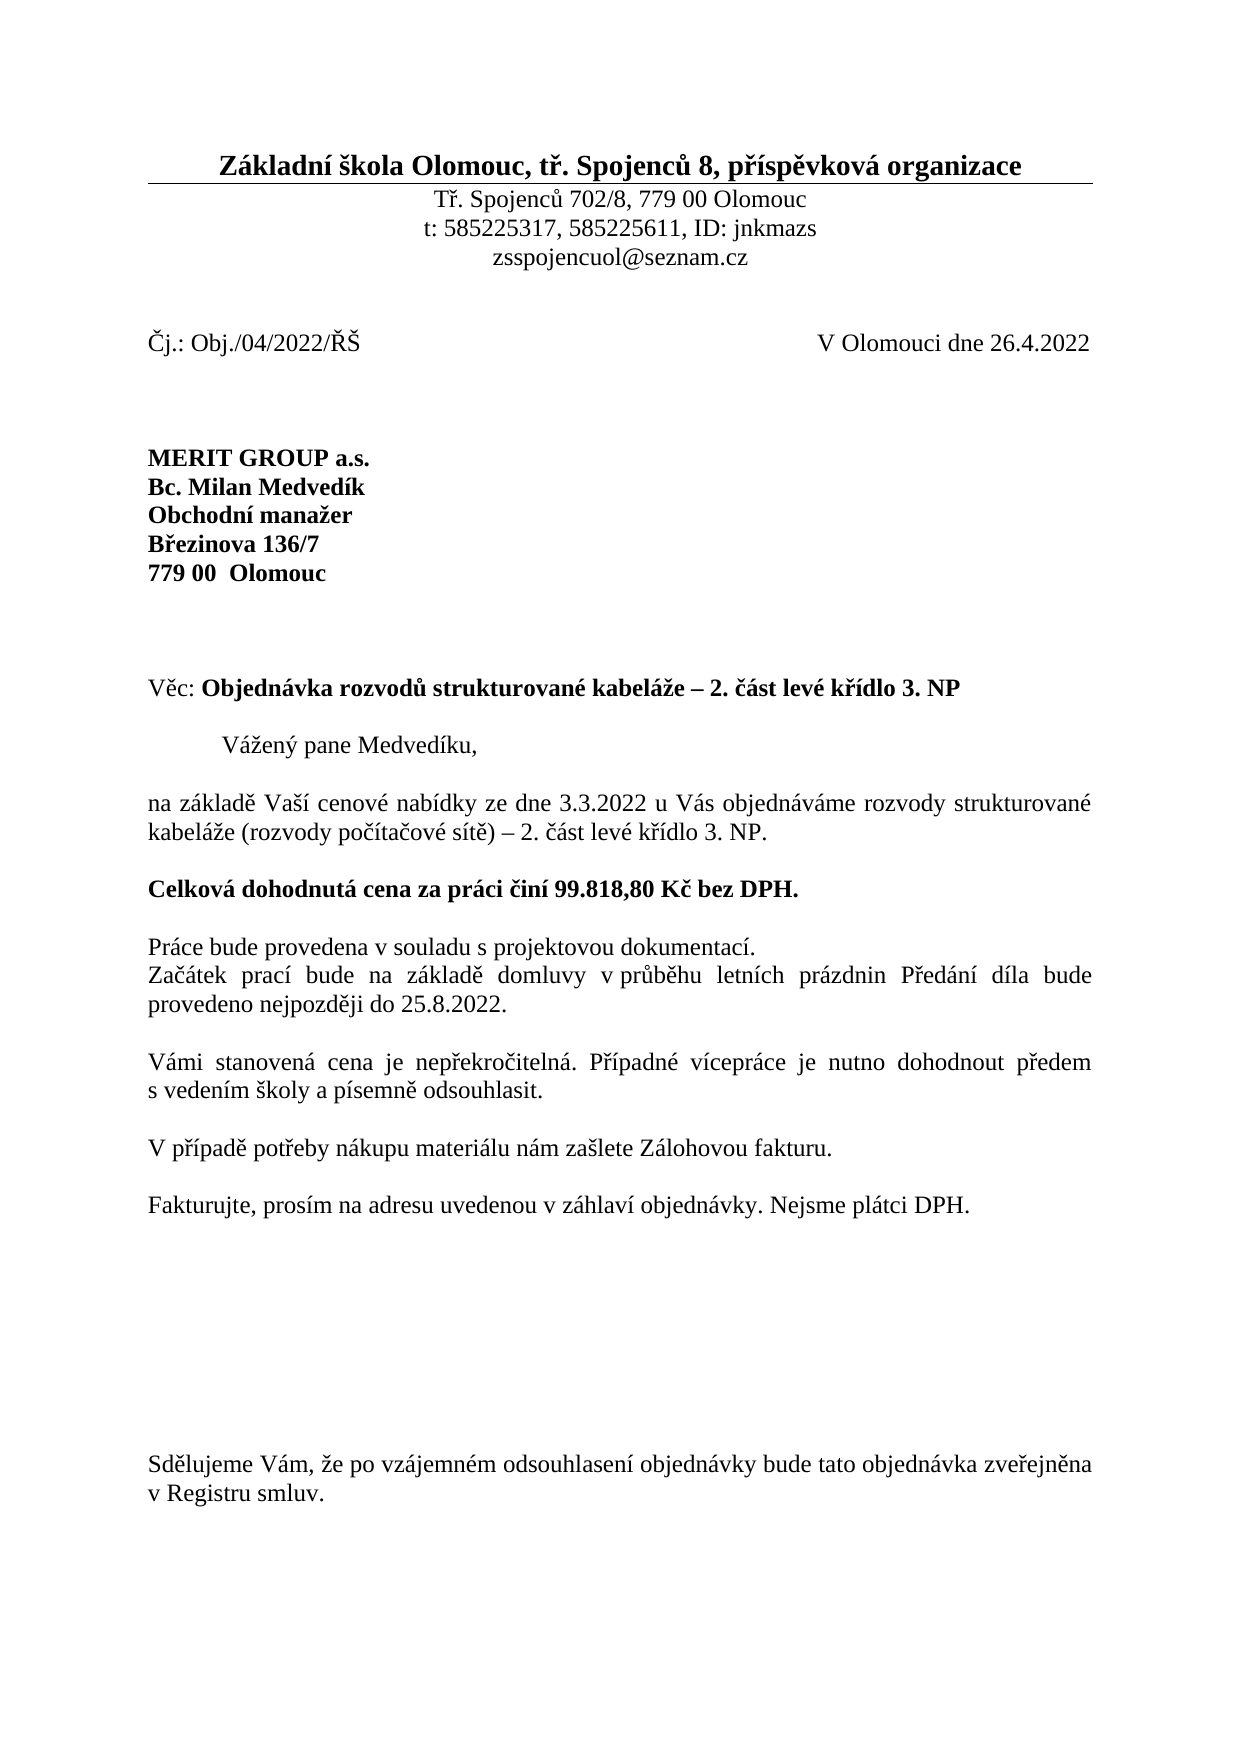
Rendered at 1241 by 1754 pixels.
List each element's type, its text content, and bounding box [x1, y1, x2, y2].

list na základě Vaší cenové nabídky ze dne 3.3.2022 u Vás objednáváme rozvody strukturované kabeláže (rozvody počítačové sítě) – 2. část levé křídlo 3. NP. [148, 788, 1093, 846]
list Celková dohodnutá cena za práci činí 99.818,80 Kč bez DPH. [148, 874, 1093, 903]
text zsspojencuol@seznam.cz [148, 242, 1093, 271]
list Vámi stanovená cena je nepřekročitelná. Případné vícepráce je nutno dohodnout předem s vedením školy a písemně odsouhlasit. [148, 1047, 1093, 1104]
list Fakturujte, prosím na adresu uvedenou v záhlaví objednávky. Nejsme plátci DPH. [148, 1191, 1093, 1219]
list Práce bude provedena v souladu s projektovou dokumentací. [148, 932, 1093, 961]
list Začátek prací bude na základě domluvy v průběhu letních prázdnin Předání díla bude provedeno nejpozději do 25.8.2022. [148, 961, 1093, 1018]
text Čj.: Obj./04/2022/ŘŠ V Olomouci dne 26.4.2022 [148, 328, 1093, 357]
text Základní škola Olomouc, tř. Spojenců 8, příspěvková organizace [148, 148, 1093, 183]
list Věc: Objednávka rozvodů strukturované kabeláže – 2. část levé křídlo 3. NP [148, 673, 1093, 702]
list 779 00 Olomouc [148, 558, 1093, 587]
list Bc. Milan Medvedík [148, 472, 1093, 501]
text Tř. Spojenců 702/8, 779 00 Olomouc [148, 184, 1093, 213]
list Vážený pane Medvedíku, [148, 731, 1093, 759]
list V případě potřeby nákupu materiálu nám zašlete Zálohovou fakturu. [148, 1133, 1093, 1162]
list MERIT GROUP a.s. [148, 443, 1093, 472]
list Březinova 136/7 [148, 529, 1093, 558]
text t: 585225317, 585225611, ID: jnkmazs [148, 213, 1093, 242]
list Obchodní manažer [148, 501, 1093, 529]
list Sdělujeme Vám, že po vzájemném odsouhlasení objednávky bude tato objednávka zveřejněna v Registru smluv. [148, 1449, 1093, 1507]
